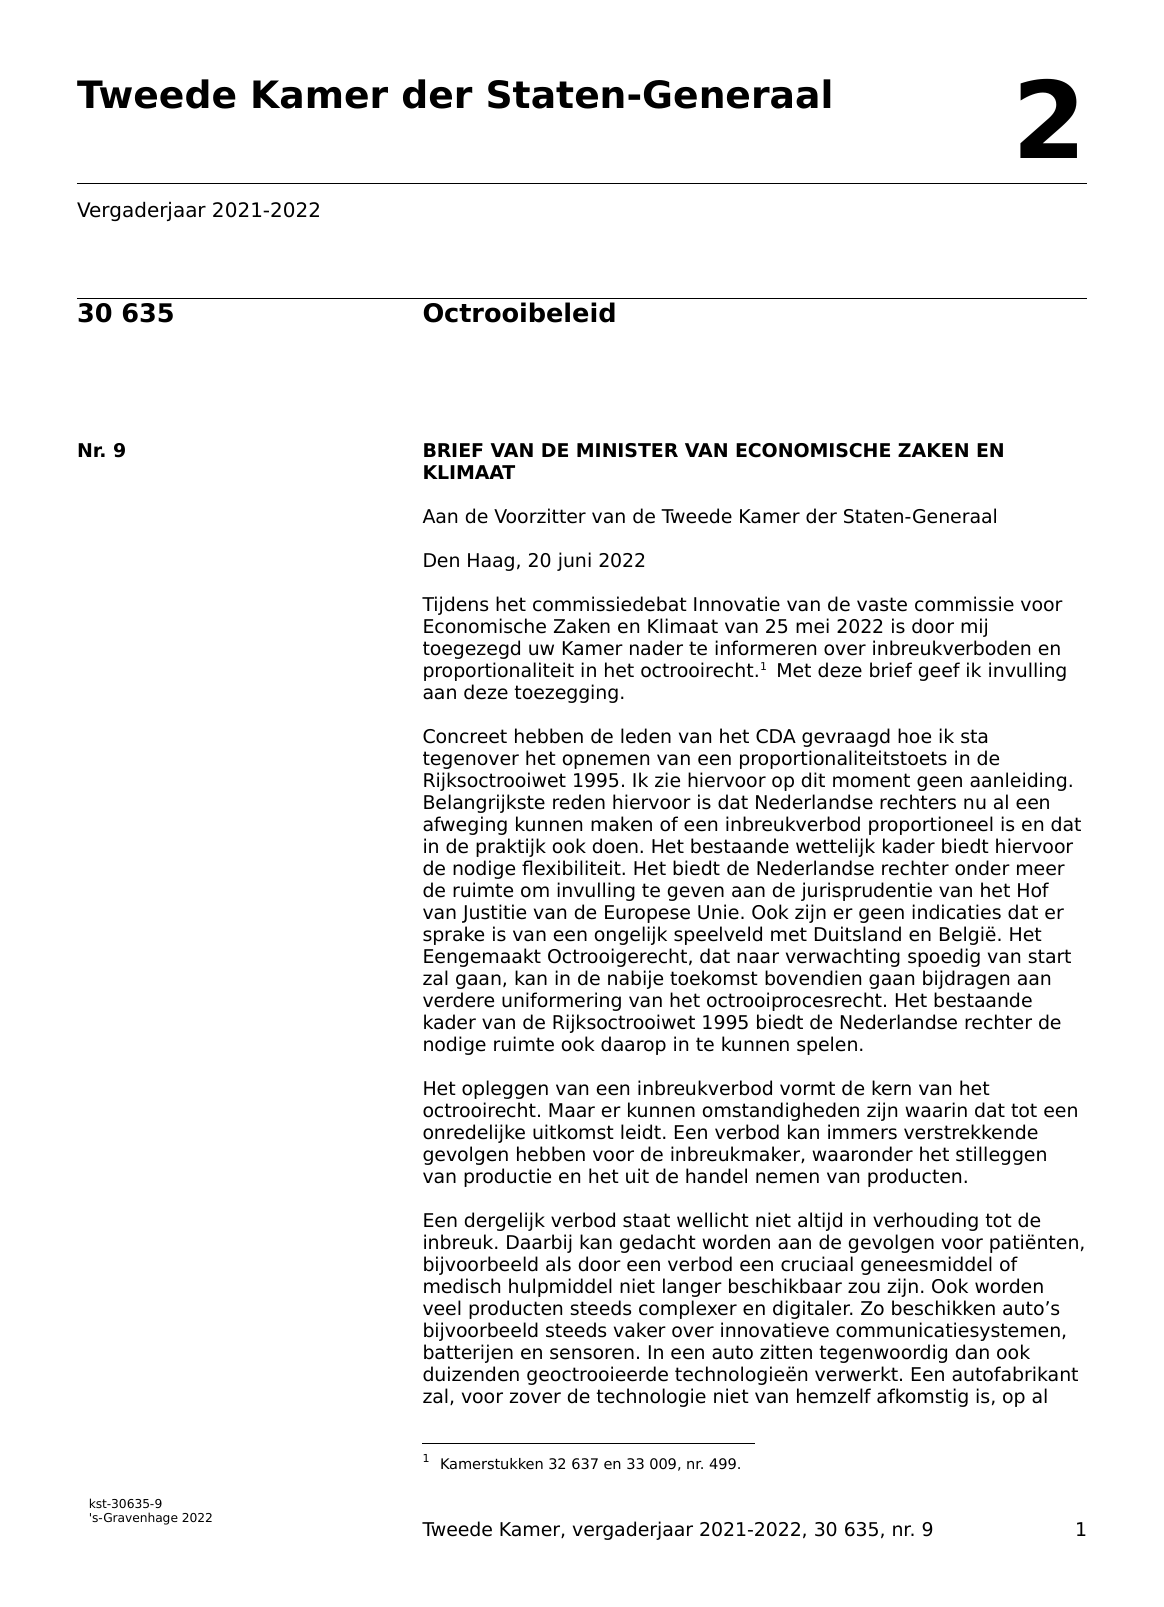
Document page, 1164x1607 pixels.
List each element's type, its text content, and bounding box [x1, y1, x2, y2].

table_cell Vergaderjaar 2021-2022 [77, 184, 1087, 298]
text Kamerstukken 32 637 en 33 009, nr. 499. [422, 1452, 1087, 1474]
text Aan de Voorzitter van de Tweede Kamer der Staten-Generaal [422, 506, 1087, 528]
text Een dergelijk verbod staat wellicht niet altijd in verhouding tot de inbreuk. Daarbij kan gedacht worden aan de gevolgen voor patiënten, bijvoorbeeld als door een verbod een cruciaal geneesmiddel of medisch hulpmiddel niet langer beschikbaar zou zijn. Ook worden veel producten steeds complexer en digitaler. Zo beschikken auto’s bijvoorbeeld steeds vaker over innovatieve communicatiesystemen, batterijen en sensoren. In een auto zitten tegenwoordig dan ook duizenden geoctrooieerde technologieën verwerkt. Een autofabrikant zal, voor zover de technologie niet van hemzelf afkomstig is, op al [422, 1210, 1087, 1408]
table_header 2 [886, 59, 1087, 183]
text Tijdens het commissiedebat Innovatie van de vaste commissie voor Economische Zaken en Klimaat van 25 mei 2022 is door mij toegezegd uw Kamer nader te informeren over inbreukverboden en proportionaliteit in het octrooirecht. Met deze brief geef ik invulling aan deze toezegging. [422, 594, 1087, 704]
text kst-30635-9 [88, 1497, 323, 1511]
text 's-Gravenhage 2022 [88, 1511, 323, 1525]
text Den Haag, 20 juni 2022 [422, 550, 1087, 572]
text Het opleggen van een inbreukverbod vormt de kern van het octrooirecht. Maar er kunnen omstandigheden zijn waarin dat tot een onredelijke uitkomst leidt. Een verbod kan immers verstrekkende gevolgen hebben voor de inbreukmaker, waaronder het stilleggen van productie en het uit de handel nemen van producten. [422, 1078, 1087, 1188]
subtitle Nr. 9 BRIEF VAN DE MINISTER VAN ECONOMISCHE ZAKEN EN KLIMAAT [77, 440, 1087, 484]
table_header Tweede Kamer der Staten-Generaal [77, 59, 886, 183]
text Concreet hebben de leden van het CDA gevraagd hoe ik sta tegenover het opnemen van een proportionaliteitstoets in de Rijksoctrooiwet 1995. Ik zie hiervoor op dit moment geen aanleiding. Belangrijkste reden hiervoor is dat Nederlandse rechters nu al een afweging kunnen maken of een inbreukverbod proportioneel is en dat in de praktijk ook doen. Het bestaande wettelijk kader biedt hiervoor de nodige flexibiliteit. Het biedt de Nederlandse rechter onder meer de ruimte om invulling te geven aan de jurisprudentie van het Hof van Justitie van de Europese Unie. Ook zijn er geen indicaties dat er sprake is van een ongelijk speelveld met Duitsland en België. Het Eengemaakt Octrooigerecht, dat naar verwachting spoedig van start zal gaan, kan in de nabije toekomst bovendien gaan bijdragen aan verdere uniformering van het octrooiprocesrecht. Het bestaande kader van de Rijksoctrooiwet 1995 biedt de Nederlandse rechter de nodige ruimte ook daarop in te kunnen spelen. [422, 726, 1087, 1056]
subtitle 30 635 Octrooibeleid [77, 299, 1087, 329]
